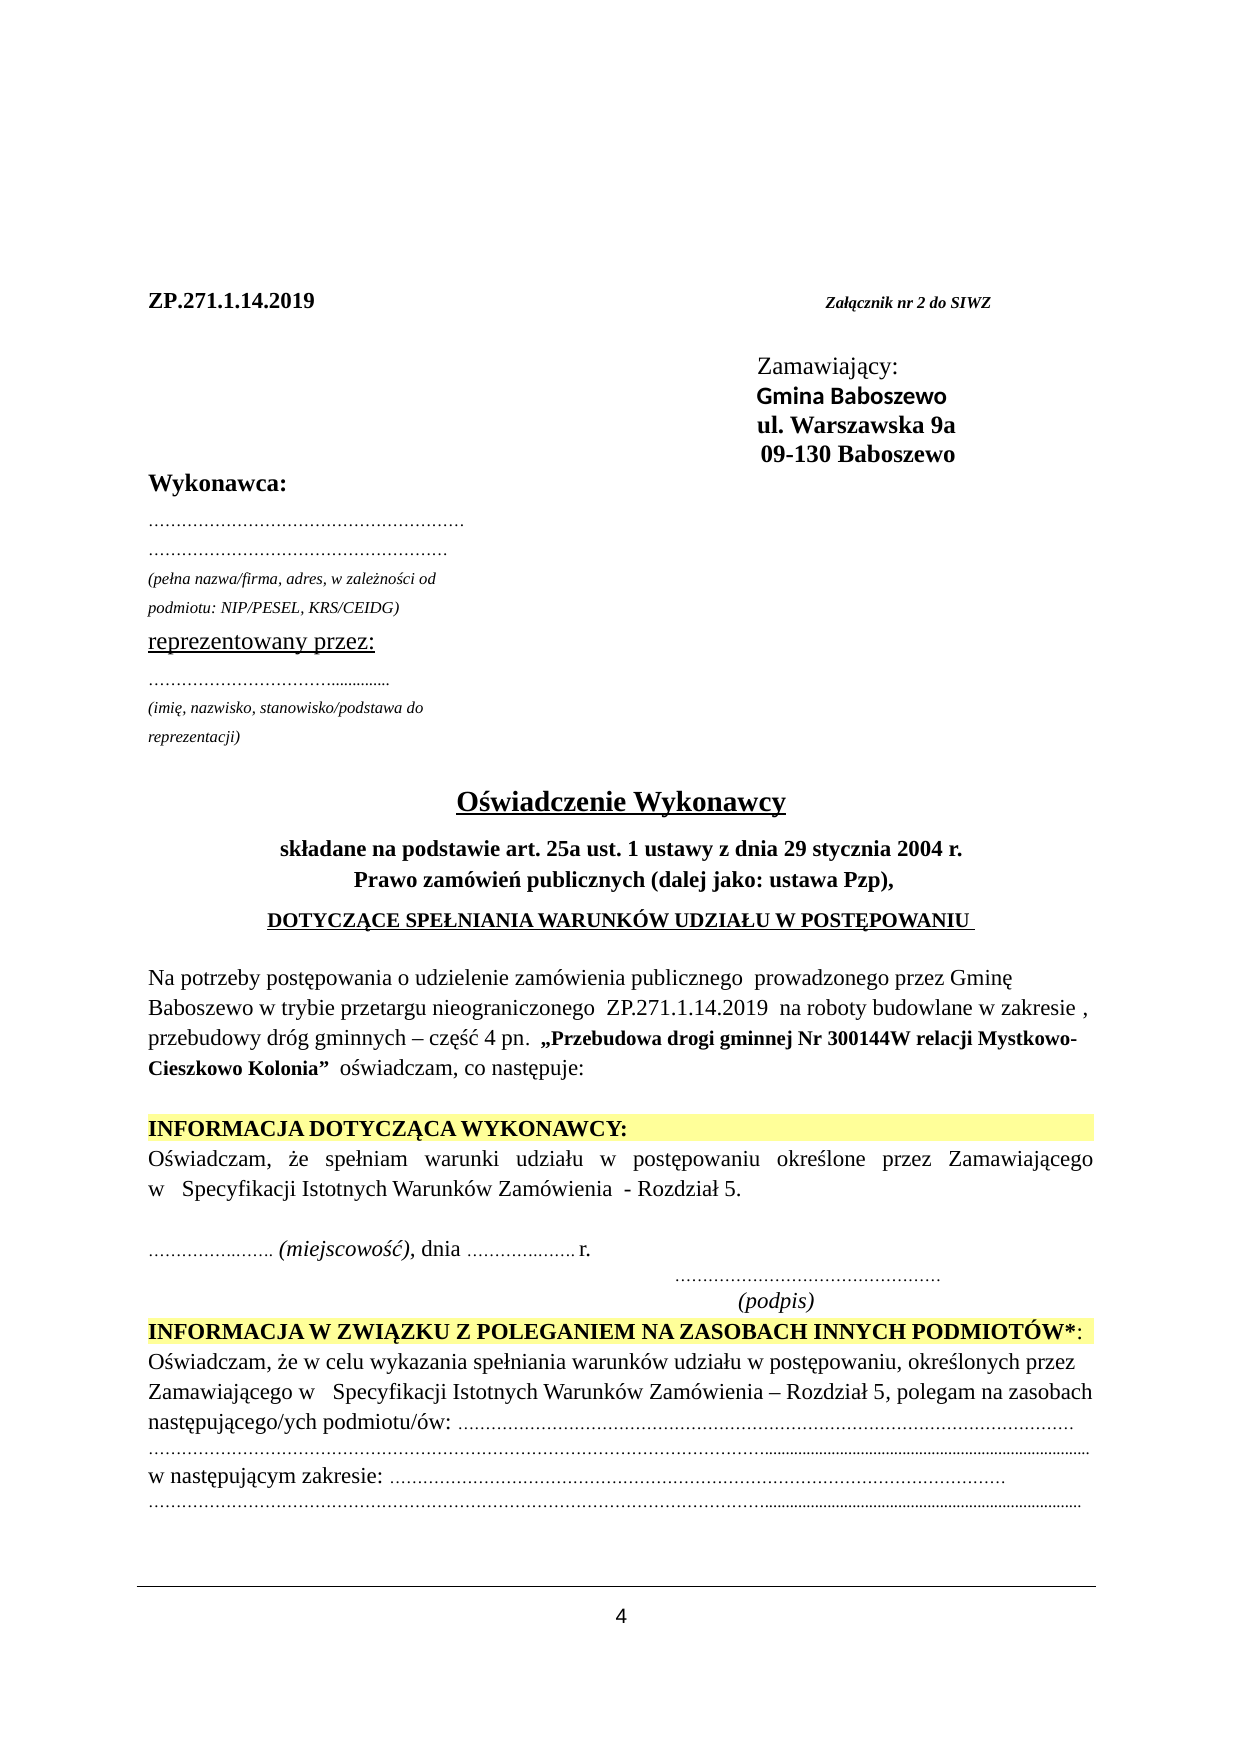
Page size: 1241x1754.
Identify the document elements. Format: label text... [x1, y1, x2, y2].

text Prawo zamówień publicznych (dalej jako: ustawa Pzp), [148, 866, 1094, 892]
text 09-130 Baboszewo [148, 439, 1094, 468]
text (podpis) [664, 1288, 1094, 1314]
text ………………………………………………………………………………………………….............................................................................. w następującym zakresie: ………………………………………………………………………………………………… [148, 1439, 1094, 1488]
text …………….……. (miejscowość), dnia ………….……. r. [148, 1235, 1094, 1262]
text INFORMACJA W ZWIĄZKU Z POLEGANIEM NA ZASOBACH INNYCH PODMIOTÓW*: [148, 1318, 1094, 1344]
text INFORMACJA DOTYCZĄCA WYKONAWCY: [148, 1114, 1094, 1141]
text (pełna nazwa/firma, adres, w zależności od podmiotu: NIP/PESEL, KRS/CEIDG) [148, 569, 474, 617]
text …………………………………………………………………………………………………............................................................................ [148, 1492, 1094, 1511]
text Oświadczam, że spełniam warunki udziału w postępowaniu określone przez Zamawiającego w Specyfikacji Istotnych Warunków Zamówienia - Rozdział 5. [148, 1145, 1094, 1201]
text DOTYCZĄCE SPEŁNIANIA WARUNKÓW UDZIAŁU W POSTĘPOWANIU [148, 908, 1094, 960]
text Wykonawca: [148, 468, 1094, 497]
text Zamawiający: Gmina Baboszewo ul. Warszawska 9a [694, 351, 1094, 439]
text Oświadczenie Wykonawcy [148, 784, 1094, 818]
text ………………………………………… [517, 1266, 1094, 1285]
text (imię, nazwisko, stanowisko/podstawa do reprezentacji) [148, 698, 474, 746]
text reprezentowany przez: [148, 626, 1094, 655]
text Na potrzeby postępowania o udzielenie zamówienia publicznego prowadzonego przez Gminę Baboszewo w trybie przetargu nieograniczonego ZP.271.1.14.2019 na roboty budowlane w zakresie , przebudowy dróg gminnych – część 4 pn. „Przebudowa drogi gminnej Nr 300144W relacji Mystkowo-Cieszkowo Kolonia” oświadczam, co następuje: [148, 963, 1094, 1081]
text Oświadczam, że w celu wykazania spełniania warunków udziału w postępowaniu, określonych przez Zamawiającego w Specyfikacji Istotnych Warunków Zamówienia – Rozdział 5, polegam na zasobach następującego/ych podmiotu/ów: ………………………………………………………………………………………………… [148, 1348, 1094, 1435]
text ………………………………………………………………………………………………… [148, 511, 474, 559]
text składane na podstawie art. 25a ust. 1 ustawy z dnia 29 stycznia 2004 r. [148, 835, 1094, 862]
text …………………………….............. [148, 669, 474, 688]
text ZP.271.1.14.2019 Załącznik nr 2 do SIWZ [148, 287, 1094, 313]
